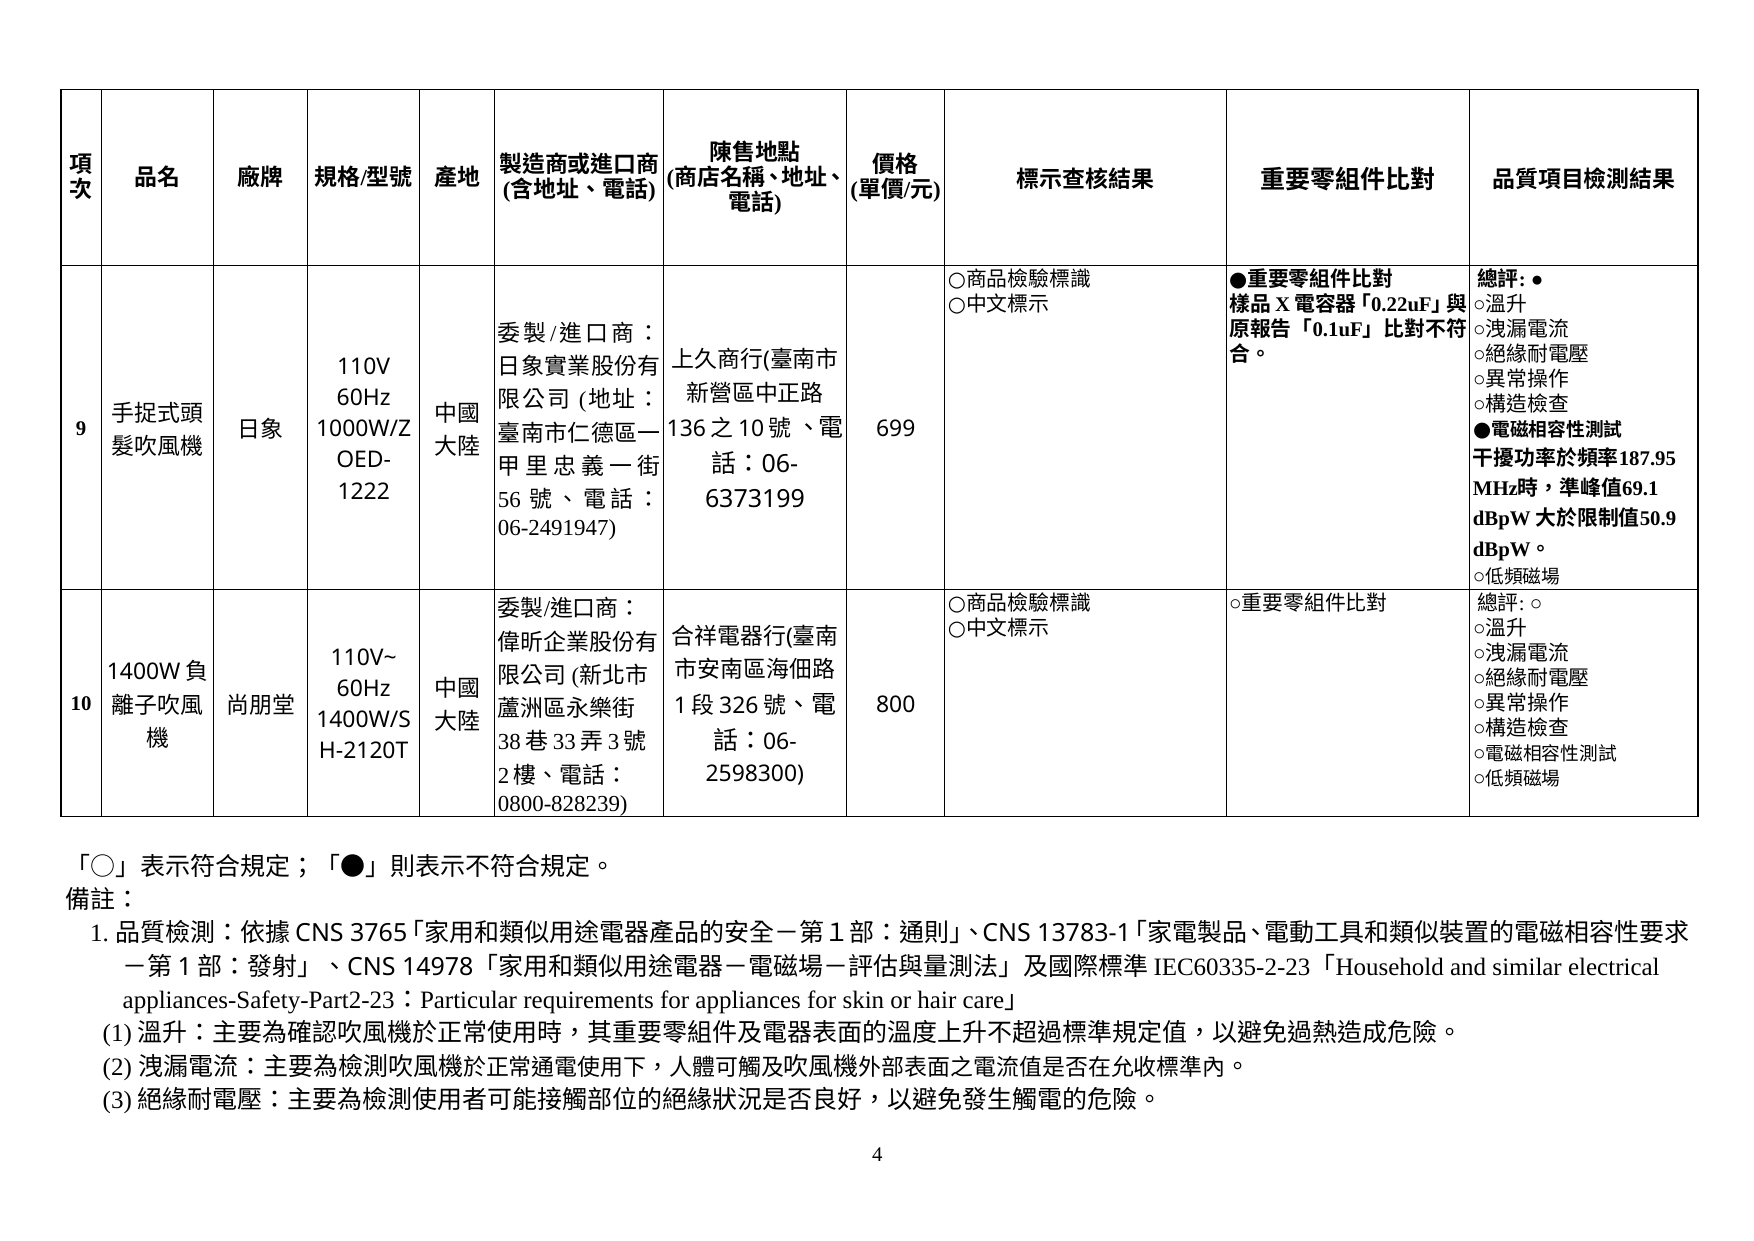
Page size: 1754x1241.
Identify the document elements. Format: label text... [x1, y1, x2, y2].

text 備註： [65, 882, 1689, 915]
table_cell 合祥電器行(臺南市安南區海佃路1段326號、電話：06-2598300) [664, 590, 846, 816]
table_cell 110V 60Hz 1000W/ZOED-1222 [308, 266, 419, 589]
text 1. 品質檢測：依據CNS 3765「家用和類似用途電器產品的安全－第１部：通則」、CNS 13783-1「家電製品、電動工具和類似裝置的電磁相容性要求－第1部：發射」、CNS 14978「家用和類似用途電器－電磁場－評估與量測法」及國際標準IEC60335-2-23「Household and similar electrical appliances-Safety-Part2-23：Particular requirements for appliances for skin or hair care」 [90, 915, 1689, 1015]
table_cell 手捉式頭髮吹風機 [102, 266, 213, 589]
table_cell ●重要零組件比對 樣品X電容器「0.22uF」與原報告「0.1uF」比對不符合。 [1227, 266, 1469, 589]
table_cell 10 [62, 590, 101, 816]
text 「○」表示符合規定；「●」則表示不符合規定。 [65, 848, 1689, 882]
table_cell 委製/進口商：日象實業股份有限公司 (地址：臺南市仁德區一甲里忠義一街56號、電話：06-2491947) [495, 266, 663, 589]
table_cell 110V~ 60Hz 1400W/SH-2120T [308, 590, 419, 816]
table_cell 委製/進口商：偉昕企業股份有限公司 (新北市蘆洲區永樂街38巷33弄3號2樓、電話：0800-828239) [495, 590, 663, 816]
text (3) 絕緣耐電壓：主要為檢測使用者可能接觸部位的絕緣狀況是否良好，以避免發生觸電的危險。 [102, 1082, 1689, 1115]
table_cell ○重要零組件比對 [1227, 590, 1469, 816]
text (1) 溫升：主要為確認吹風機於正常使用時，其重要零組件及電器表面的溫度上升不超過標準規定值，以避免過熱造成危險。 [102, 1015, 1689, 1048]
table_cell 陳售地點 (商店名稱、地址、電話) [664, 90, 846, 265]
table_cell 總評: ● ○溫升 ○洩漏電流 ○絕緣耐電壓 ○異常操作 ○構造檢查 ●電磁相容性測試 干擾功率於頻率187.95 MHz時，準峰值69.1 dBpW 大於限制值50.9 dBpW。 ○低頻磁場 [1470, 266, 1697, 589]
table_cell 品質項目檢測結果 [1470, 90, 1697, 265]
table_cell 9 [62, 266, 101, 589]
table_cell 價格 (單價/元) [847, 90, 944, 265]
table_cell 上久商行(臺南市新營區中正路136之10號 、電話：06-6373199 [664, 266, 846, 589]
table_cell 中國 大陸 [420, 266, 494, 589]
table_cell 日象 [214, 266, 307, 589]
table_cell 標示查核結果 [945, 90, 1226, 265]
table_cell 800 [847, 590, 944, 816]
table_cell 699 [847, 266, 944, 589]
table_cell 中國 大陸 [420, 590, 494, 816]
table_cell 品名 [102, 90, 213, 265]
table_cell 尚朋堂 [214, 590, 307, 816]
table_cell 產地 [420, 90, 494, 265]
table_cell 總評: ○ ○溫升 ○洩漏電流 ○絕緣耐電壓 ○異常操作 ○構造檢查 ○電磁相容性測試 ○低頻磁場 [1470, 590, 1697, 816]
table_cell 規格/型號 [308, 90, 419, 265]
table_cell 廠牌 [214, 90, 307, 265]
table_cell 重要零組件比對 [1227, 90, 1469, 265]
table_cell 1400W負離子吹風機 [102, 590, 213, 816]
table_cell 製造商或進口商 (含地址、電話) [495, 90, 663, 265]
table_cell 項 次 [62, 90, 101, 265]
text (2) 洩漏電流：主要為檢測吹風機於正常通電使用下，人體可觸及吹風機外部表面之電流值是否在允收標準內。 [102, 1048, 1689, 1082]
table_cell ○商品檢驗標識 ○中文標示 [945, 590, 1226, 816]
table_cell ○商品檢驗標識 ○中文標示 [945, 266, 1226, 589]
